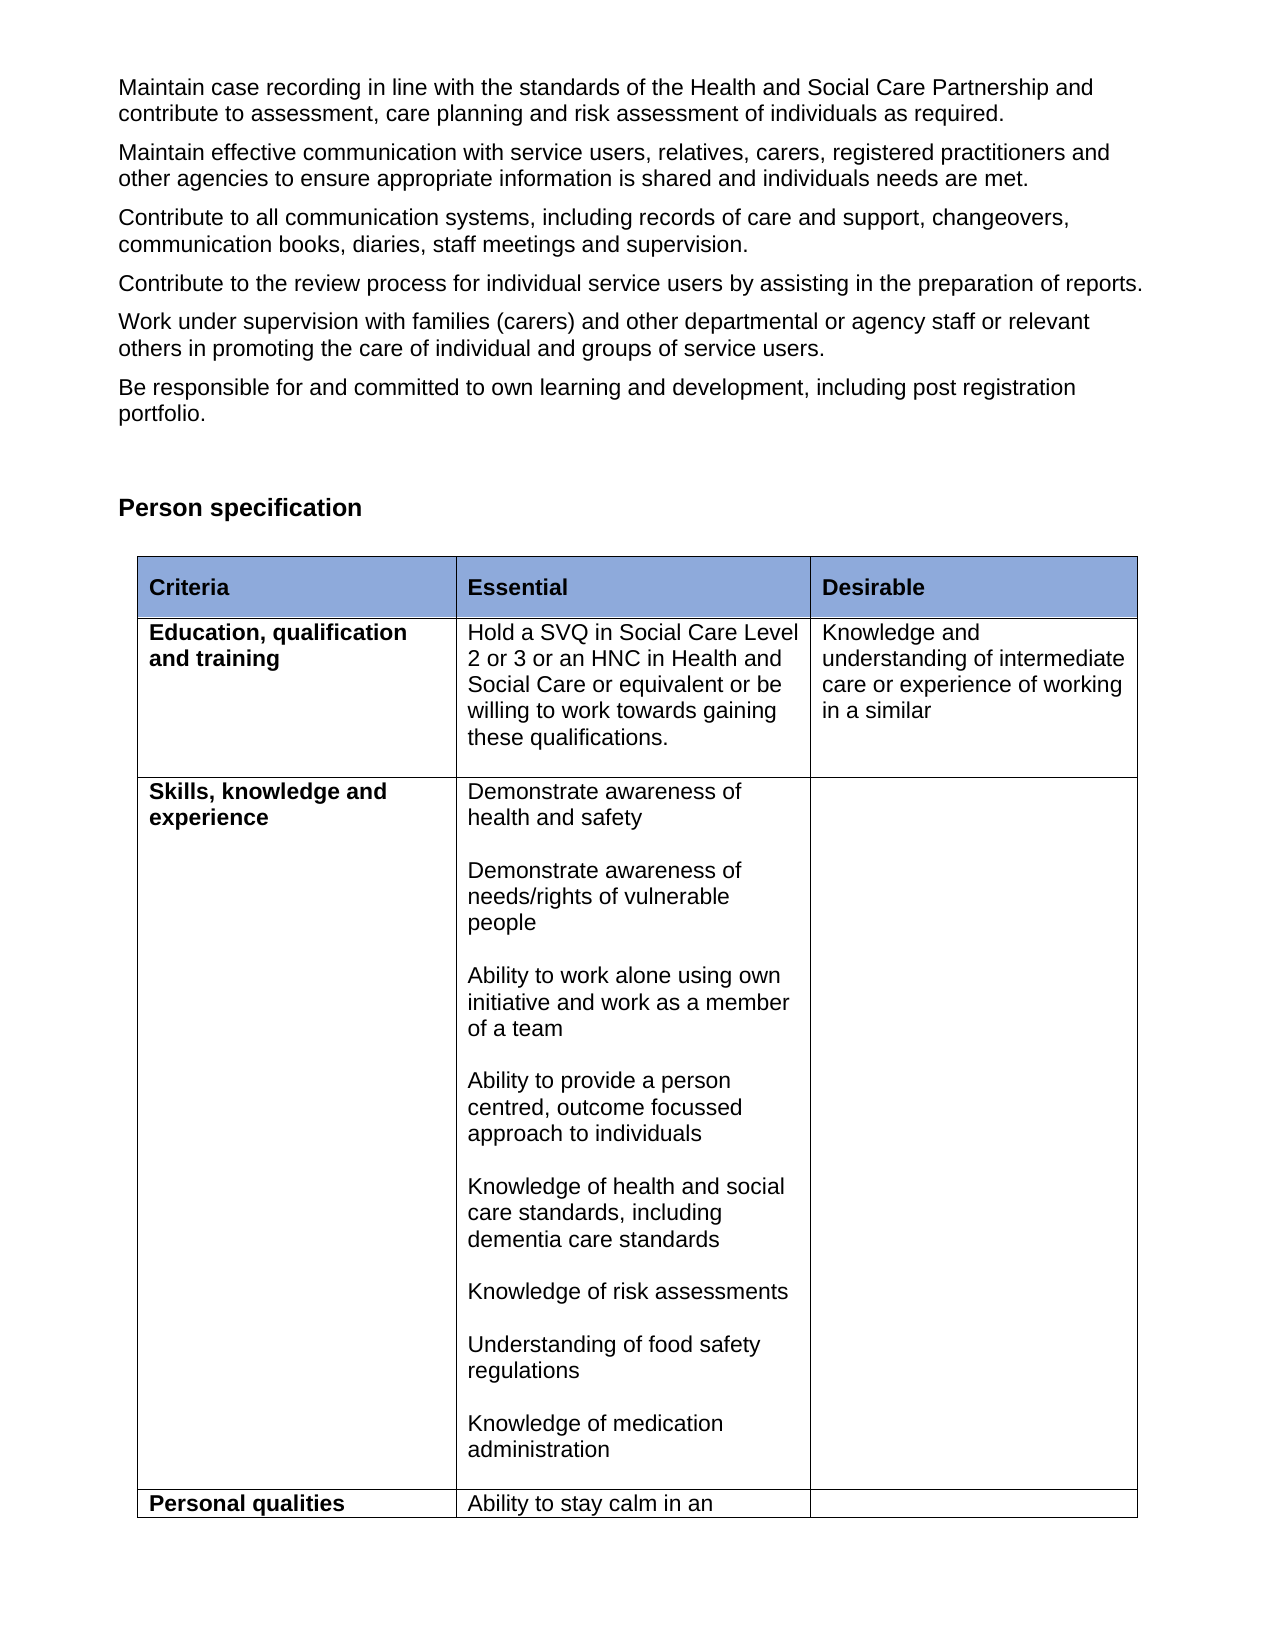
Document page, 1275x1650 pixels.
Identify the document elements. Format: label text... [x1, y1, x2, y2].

table_header Criteria [138, 557, 456, 617]
text Work under supervision with families (carers) and other departmental or agency staff or relevant others in promoting the care of individual and groups of service users. [118, 308, 1157, 361]
text Maintain case recording in line with the standards of the Health and Social Care Partnership and contribute to assessment, care planning and risk assessment of individuals as required. [118, 74, 1157, 127]
table_cell Hold a SVQ in Social Care Level 2 or 3 or an HNC in Health and Social Care or equivalent or be willing to work towards gaining these qualifications. [457, 619, 810, 777]
table_cell Skills, knowledge and experience [138, 778, 456, 1489]
table_cell Education, qualification and training [138, 619, 456, 777]
text Be responsible for and committed to own learning and development, including post registration portfolio. [118, 373, 1157, 426]
table_header Essential [457, 557, 810, 617]
subtitle Person specification [118, 492, 1157, 521]
table_cell [811, 1490, 1137, 1517]
text Contribute to the review process for individual service users by assisting in the preparation of reports. [118, 269, 1157, 296]
text Contribute to all communication systems, including records of care and support, changeovers, communication books, diaries, staff meetings and supervision. [118, 204, 1157, 257]
text Maintain effective communication with service users, relatives, carers, registered practitioners and other agencies to ensure appropriate information is shared and individuals needs are met. [118, 139, 1157, 192]
table_header Desirable [811, 557, 1137, 617]
table_cell Personal qualities [138, 1490, 456, 1517]
table_cell Demonstrate awareness of health and safety Demonstrate awareness of needs/rights of vulnerable people Ability to work alone using own initiative and work as a member of a team Ability to provide a person centred, outcome focussed approach to individuals Knowledge of health and social care standards, including dementia care standards Knowledge of risk assessments Understanding of food safety regulations Knowledge of medication administration [457, 778, 810, 1489]
table_cell [811, 778, 1137, 1489]
table_cell Ability to stay calm in an [457, 1490, 810, 1517]
table_cell Knowledge and understanding of intermediate care or experience of working in a similar [811, 619, 1137, 777]
